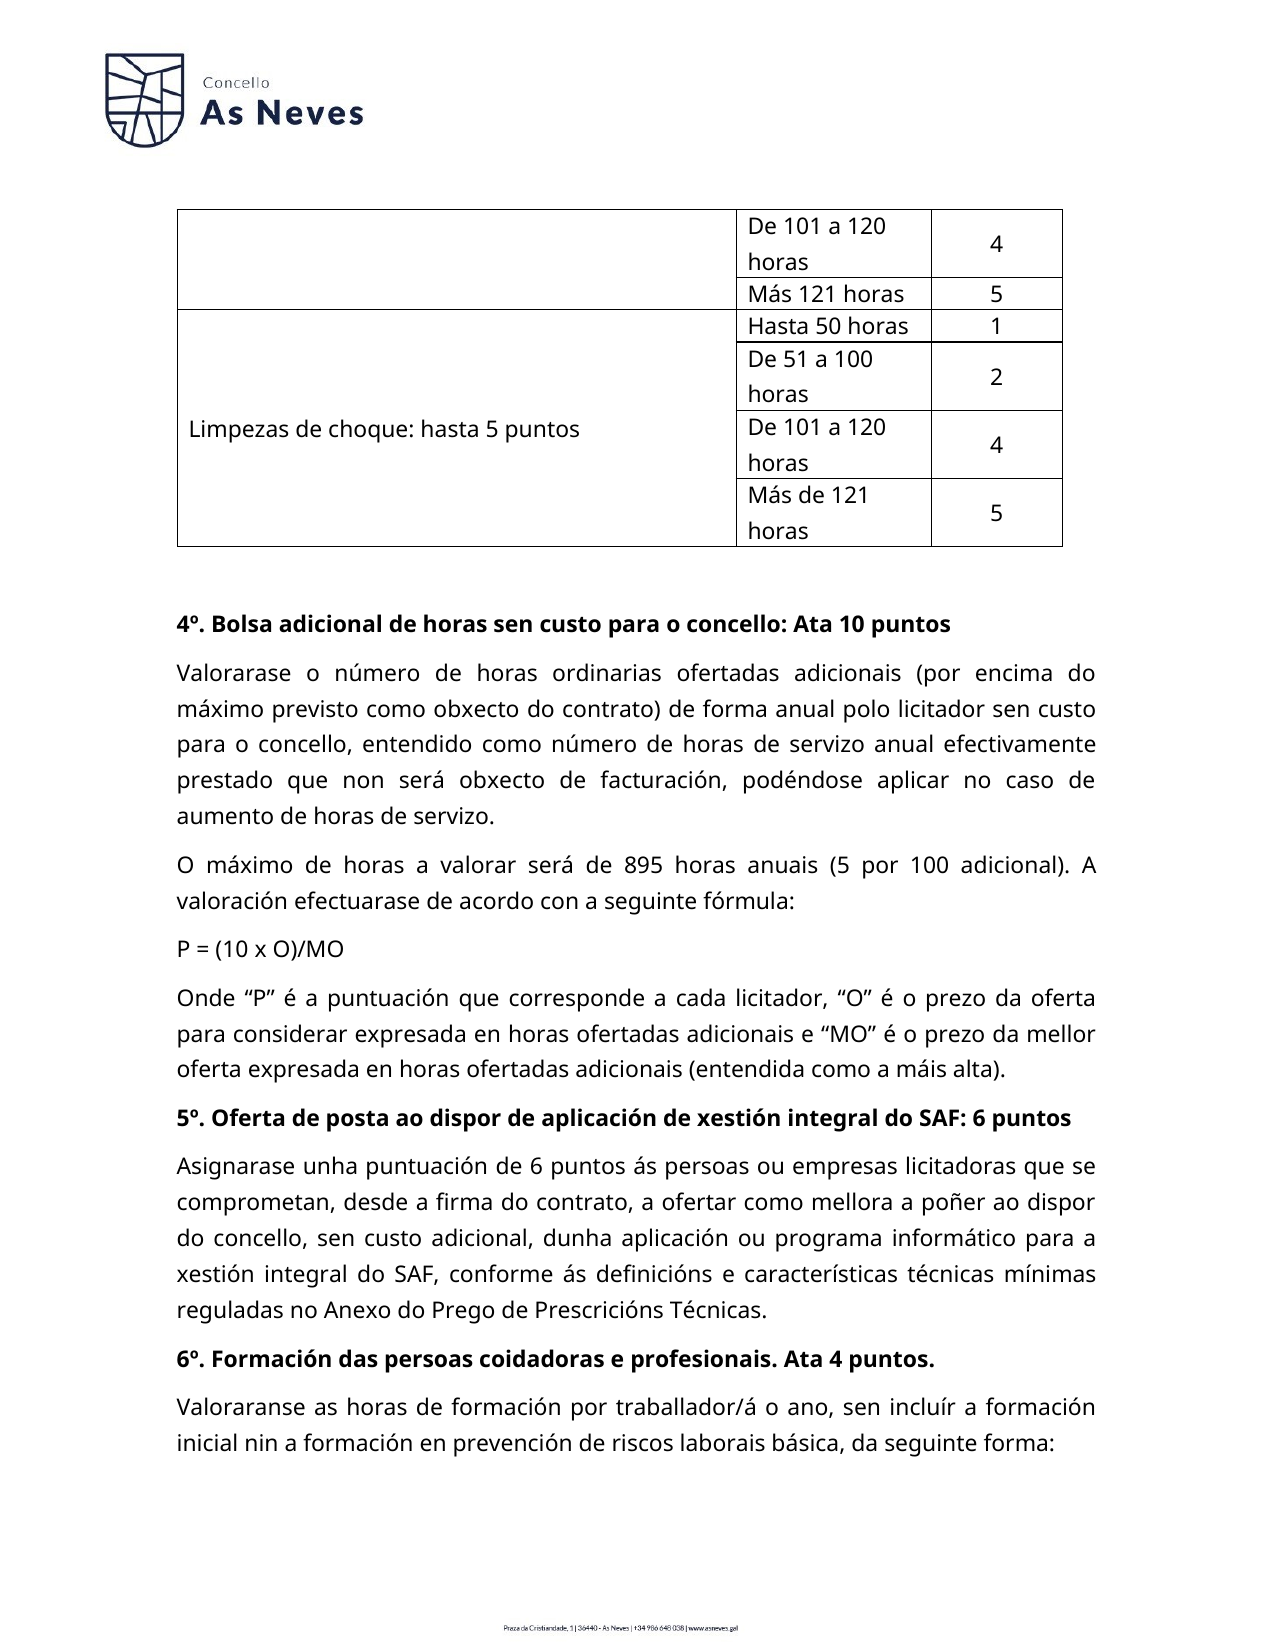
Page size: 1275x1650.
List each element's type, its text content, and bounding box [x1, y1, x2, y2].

table_cell 5 [932, 479, 1062, 546]
picture [104, 43, 367, 157]
text 5º. Oferta de posta ao dispor de aplicación de xestión integral do SAF: 6 puntos [176, 1102, 1097, 1133]
table_cell 4 [932, 411, 1062, 478]
table_cell De 101 a 120 horas [737, 210, 931, 277]
text 6º. Formación das persoas coidadoras e profesionais. Ata 4 puntos. [176, 1342, 1097, 1374]
table_cell Más 121 horas [737, 278, 931, 309]
text Onde “P” é a puntuación que corresponde a cada licitador, “O” é o prezo da oferta para considerar expresada en horas ofertadas adicionais e “MO” é o prezo da mellor oferta expresada en horas ofertadas adicionais (entendida como a máis alta). [176, 982, 1097, 1085]
text P = (10 x O)/MO [176, 933, 1097, 964]
table_cell De 101 a 120 horas [737, 411, 931, 478]
text Asignarase unha puntuación de 6 puntos ás persoas ou empresas licitadoras que se comprometan, desde a firma do contrato, a ofertar como mellora a poñer ao dispor do concello, sen custo adicional, dunha aplicación ou programa informático para a xestión integral do SAF, conforme ás definicións e características técnicas mínimas reguladas no Anexo do Prego de Prescricións Técnicas. [176, 1150, 1097, 1325]
table_cell 4 [932, 210, 1062, 277]
subtitle 4º. Bolsa adicional de horas sen custo para o concello: Ata 10 puntos [176, 608, 1097, 639]
table_cell 1 [932, 310, 1062, 341]
text Valorarase o número de horas ordinarias ofertadas adicionais (por encima do máximo previsto como obxecto do contrato) de forma anual polo licitador sen custo para o concello, entendido como número de horas de servizo anual efectivamente prestado que non será obxecto de facturación, podéndose aplicar no caso de aumento de horas de servizo. [176, 657, 1097, 832]
table_cell Hasta 50 horas [737, 310, 931, 341]
text Valoraranse as horas de formación por traballador/á o ano, sen incluír a formación inicial nin a formación en prevención de riscos laborais básica, da seguinte forma: [176, 1391, 1097, 1458]
table_cell 5 [932, 278, 1062, 309]
table_cell De 51 a 100 horas [737, 343, 931, 410]
text O máximo de horas a valorar será de 895 horas anuais (5 por 100 adicional). A valoración efectuarase de acordo con a seguinte fórmula: [176, 849, 1097, 916]
picture [177, 1606, 1063, 1650]
table_cell 2 [932, 343, 1062, 410]
table_cell Más de 121 horas [737, 479, 931, 546]
table_cell Limpezas de choque: hasta 5 puntos [178, 310, 736, 546]
